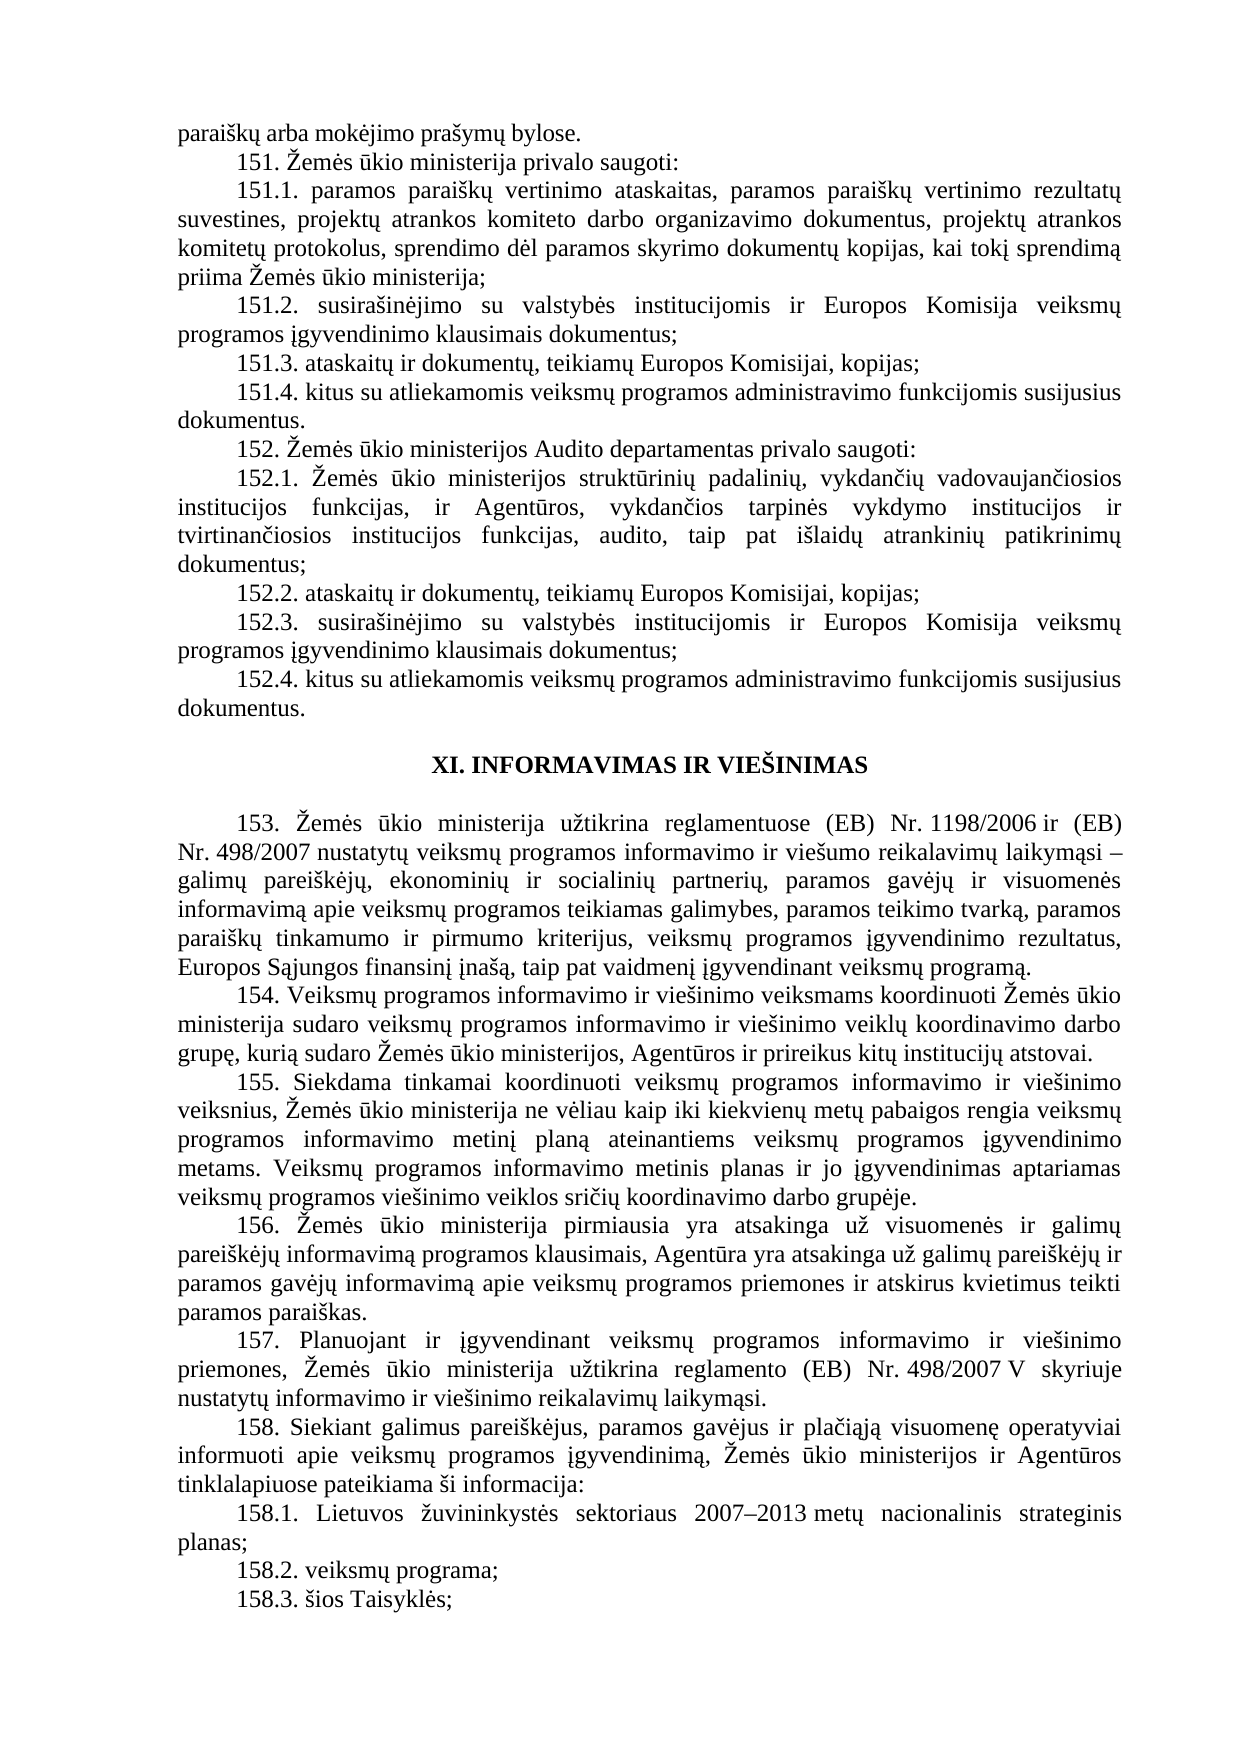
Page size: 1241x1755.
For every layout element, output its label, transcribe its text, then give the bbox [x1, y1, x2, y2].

text 151. Žemės ūkio ministerija privalo saugoti: [177, 147, 1122, 176]
text 151.3. ataskaitų ir dokumentų, teikiamų Europos Komisijai, kopijas; [177, 348, 1122, 377]
text 156. Žemės ūkio ministerija pirmiausia yra atsakinga už visuomenės ir galimų pareiškėjų informavimą programos klausimais, Agentūra yra atsakinga už galimų pareiškėjų ir paramos gavėjų informavimą apie veiksmų programos priemones ir atskirus kvietimus teikti paramos paraiškas. [177, 1211, 1122, 1326]
text 152.4. kitus su atliekamomis veiksmų programos administravimo funkcijomis susijusius dokumentus. [177, 664, 1122, 722]
text 152.3. susirašinėjimo su valstybės institucijomis ir Europos Komisija veiksmų programos įgyvendinimo klausimais dokumentus; [177, 607, 1122, 664]
text 158. Siekiant galimus pareiškėjus, paramos gavėjus ir plačiąją visuomenę operatyviai informuoti apie veiksmų programos įgyvendinimą, Žemės ūkio ministerijos ir Agentūros tinklalapiuose pateikiama ši informacija: [177, 1412, 1122, 1498]
text paraiškų arba mokėjimo prašymų bylose. [177, 118, 1122, 147]
text 155. Siekdama tinkamai koordinuoti veiksmų programos informavimo ir viešinimo veiksnius, Žemės ūkio ministerija ne vėliau kaip iki kiekvienų metų pabaigos rengia veiksmų programos informavimo metinį planą ateinantiems veiksmų programos įgyvendinimo metams. Veiksmų programos informavimo metinis planas ir jo įgyvendinimas aptariamas veiksmų programos viešinimo veiklos sričių koordinavimo darbo grupėje. [177, 1067, 1122, 1211]
text 157. Planuojant ir įgyvendinant veiksmų programos informavimo ir viešinimo priemones, Žemės ūkio ministerija užtikrina reglamento (EB) Nr. 498/2007 V skyriuje nustatytų informavimo ir viešinimo reikalavimų laikymąsi. [177, 1326, 1122, 1412]
text 151.4. kitus su atliekamomis veiksmų programos administravimo funkcijomis susijusius dokumentus. [177, 377, 1122, 434]
text 154. Veiksmų programos informavimo ir viešinimo veiksmams koordinuoti Žemės ūkio ministerija sudaro veiksmų programos informavimo ir viešinimo veiklų koordinavimo darbo grupę, kurią sudaro Žemės ūkio ministerijos, Agentūros ir prireikus kitų institucijų atstovai. [177, 981, 1122, 1067]
text 151.1. paramos paraiškų vertinimo ataskaitas, paramos paraiškų vertinimo rezultatų suvestines, projektų atrankos komiteto darbo organizavimo dokumentus, projektų atrankos komitetų protokolus, sprendimo dėl paramos skyrimo dokumentų kopijas, kai tokį sprendimą priima Žemės ūkio ministerija; [177, 176, 1122, 291]
text 153. Žemės ūkio ministerija užtikrina reglamentuose (EB) Nr. 1198/2006 ir (EB) Nr. 498/2007 nustatytų veiksmų programos informavimo ir viešumo reikalavimų laikymąsi – galimų pareiškėjų, ekonominių ir socialinių partnerių, paramos gavėjų ir visuomenės informavimą apie veiksmų programos teikiamas galimybes, paramos teikimo tvarką, paramos paraiškų tinkamumo ir pirmumo kriterijus, veiksmų programos įgyvendinimo rezultatus, Europos Sąjungos finansinį įnašą, taip pat vaidmenį įgyvendinant veiksmų programą. [177, 808, 1122, 981]
text 151.2. susirašinėjimo su valstybės institucijomis ir Europos Komisija veiksmų programos įgyvendinimo klausimais dokumentus; [177, 291, 1122, 348]
text 152.1. Žemės ūkio ministerijos struktūrinių padalinių, vykdančių vadovaujančiosios institucijos funkcijas, ir Agentūros, vykdančios tarpinės vykdymo institucijos ir tvirtinančiosios institucijos funkcijas, audito, taip pat išlaidų atrankinių patikrinimų dokumentus; [177, 463, 1122, 578]
text 152. Žemės ūkio ministerijos Audito departamentas privalo saugoti: [177, 434, 1122, 463]
text 158.2. veiksmų programa; [177, 1556, 1122, 1584]
text 152.2. ataskaitų ir dokumentų, teikiamų Europos Komisijai, kopijas; [177, 578, 1122, 607]
text 158.1. Lietuvos žuvininkystės sektoriaus 2007–2013 metų nacionalinis strateginis planas; [177, 1498, 1122, 1556]
text XI. Informavimas ir viešinimas [177, 751, 1122, 779]
text 158.3. šios Taisyklės; [177, 1584, 1122, 1613]
